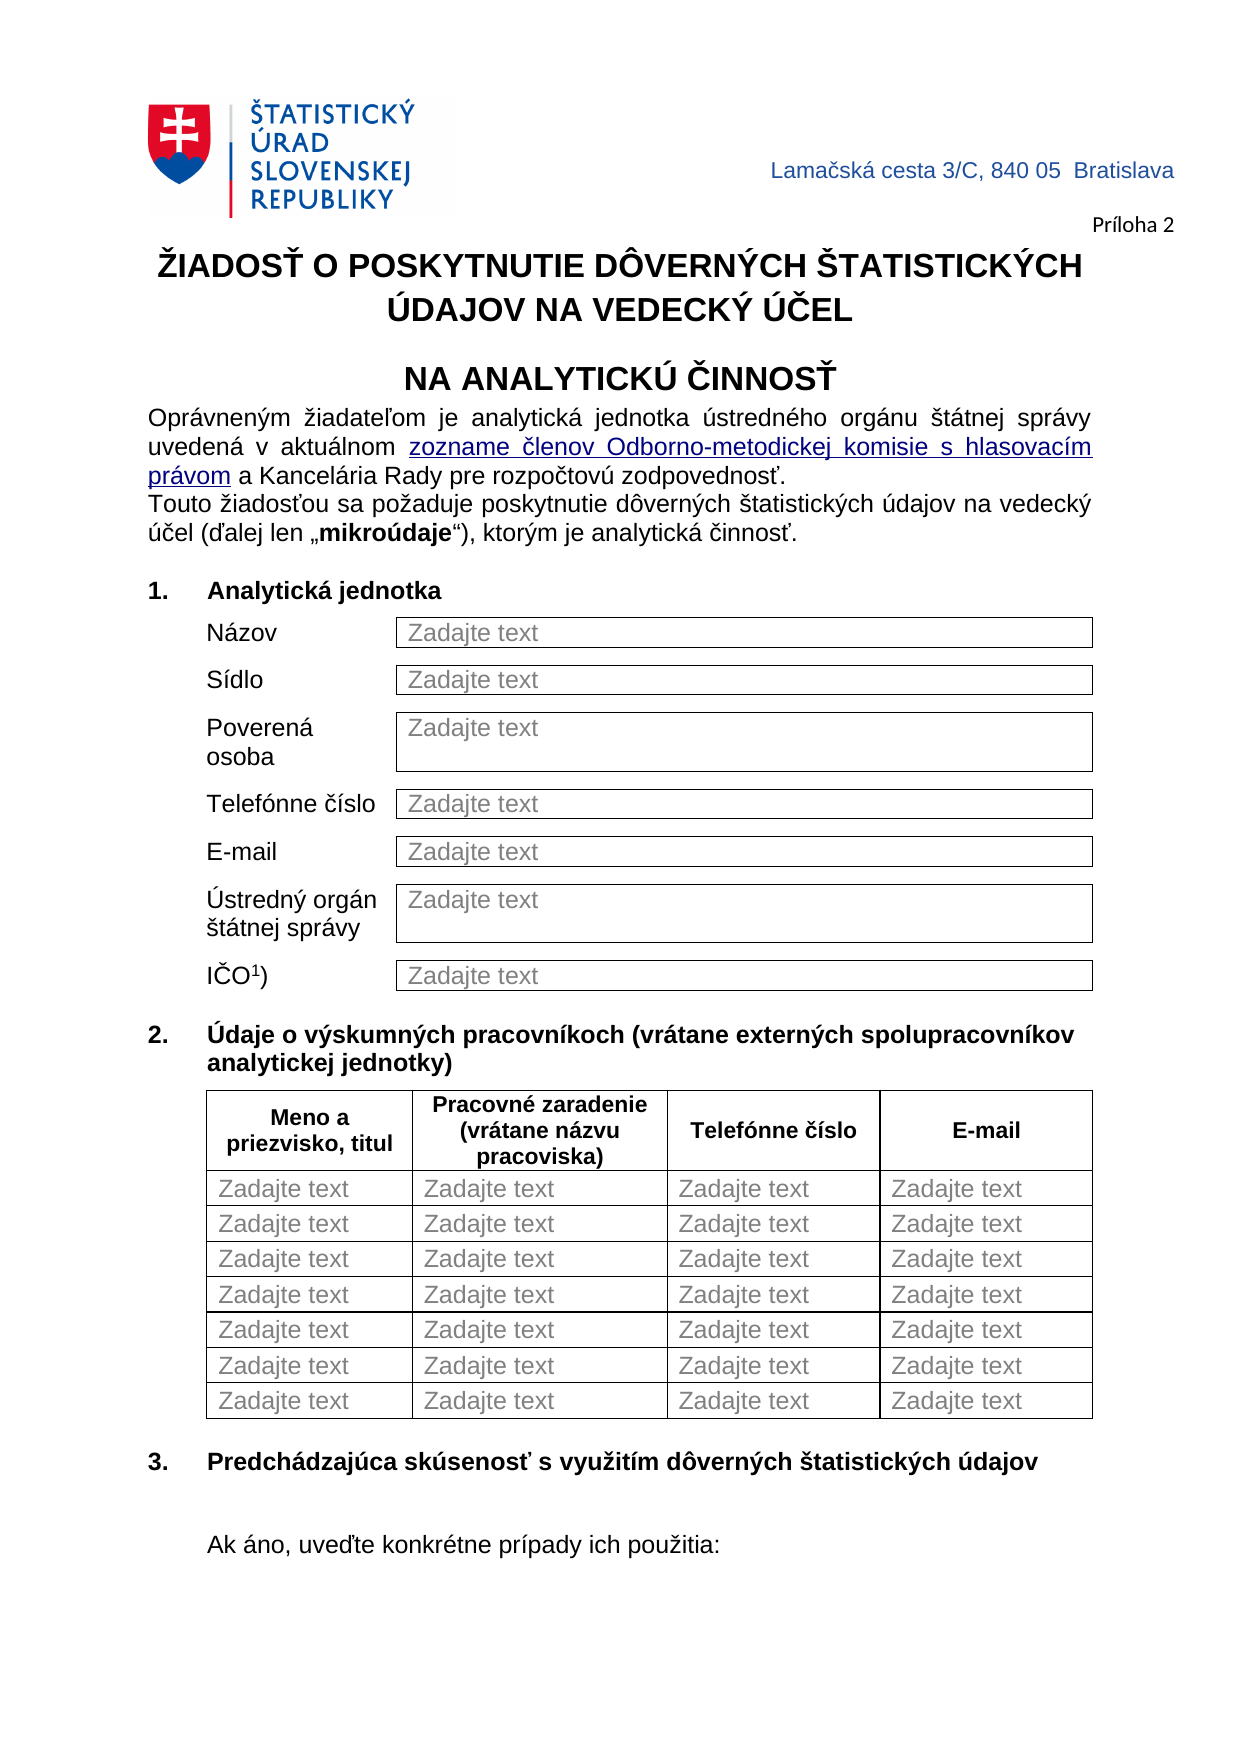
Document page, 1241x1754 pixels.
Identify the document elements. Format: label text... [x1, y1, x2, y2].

subtitle ŽIADOSŤ O POSKYTNUTIE DÔVERNÝCH ŠTATISTICKÝCH ÚDAJOV NA VEDECKÝ ÚČEL [148, 246, 1092, 328]
table_header Zadajte text [397, 666, 1092, 694]
text Ak áno, uveďte konkrétne prípady ich použitia: [207, 1530, 1092, 1559]
table_cell Zadajte text [881, 1171, 1092, 1205]
table_header Zadajte text [397, 837, 1092, 866]
table_header Poverená osoba [195, 712, 396, 771]
table_cell Zadajte text [668, 1277, 879, 1311]
table_cell Zadajte text [668, 1242, 879, 1276]
list Analytická jednotka [148, 576, 1092, 604]
table_cell Zadajte text [413, 1206, 667, 1241]
table_cell Zadajte text [207, 1383, 412, 1418]
table_header Meno a priezvisko, titul [207, 1091, 412, 1170]
table_cell Zadajte text [413, 1171, 667, 1205]
table_cell Zadajte text [207, 1313, 412, 1347]
table_cell Zadajte text [207, 1206, 412, 1241]
table_cell Zadajte text [668, 1171, 879, 1205]
table_cell Zadajte text [881, 1242, 1092, 1276]
list Predchádzajúca skúsenosť s využitím dôverných štatistických údajov [148, 1447, 1092, 1476]
table_cell Zadajte text [207, 1277, 412, 1311]
table_header Zadajte text [397, 713, 1092, 771]
table_header Telefónne číslo [195, 789, 396, 818]
table_cell Zadajte text [668, 1313, 879, 1347]
table_cell Zadajte text [413, 1383, 667, 1418]
table_cell Zadajte text [881, 1348, 1092, 1382]
text Oprávneným žiadateľom je analytická jednotka ústredného orgánu štátnej správy uvedená v aktuálnom zozname členov Odborno-metodickej komisie s hlasovacím právom a Kancelária Rady pre rozpočtovú zodpovednosť. [148, 403, 1092, 489]
table_cell Zadajte text [668, 1348, 879, 1382]
table_cell Zadajte text [413, 1277, 667, 1311]
table_header E-mail [881, 1091, 1092, 1170]
table_cell Zadajte text [207, 1242, 412, 1276]
table_cell Zadajte text [668, 1206, 879, 1241]
table_cell Zadajte text [207, 1171, 412, 1205]
text Touto žiadosťou sa požaduje poskytnutie dôverných štatistických údajov na vedecký účel (ďalej len „mikroúdaje“), ktorým je analytická činnosť. [148, 489, 1092, 547]
table_cell Zadajte text [413, 1313, 667, 1347]
table_cell Zadajte text [413, 1242, 667, 1276]
table_header Telefónne číslo [668, 1091, 879, 1170]
table_header E-mail [195, 836, 396, 866]
list Údaje o výskumných pracovníkoch (vrátane externých spolupracovníkov analytickej jednotky) [148, 1019, 1092, 1077]
table_cell Zadajte text [881, 1277, 1092, 1311]
table_header Ústredný orgán štátnej správy [195, 884, 396, 942]
table_header IČO1) [195, 960, 396, 990]
table_header Názov [195, 617, 396, 647]
table_cell Zadajte text [668, 1383, 879, 1418]
table_header Zadajte text [397, 885, 1092, 942]
table_cell Zadajte text [881, 1383, 1092, 1418]
table_header Zadajte text [397, 618, 1092, 647]
subtitle NA ANALYTICKÚ ČINNOSŤ [148, 359, 1092, 397]
table_header Sídlo [195, 665, 396, 694]
table_cell Zadajte text [413, 1348, 667, 1382]
table_cell Zadajte text [881, 1206, 1092, 1241]
table_cell Zadajte text [881, 1313, 1092, 1347]
table_cell Zadajte text [207, 1348, 412, 1382]
table_header Pracovné zaradenie (vrátane názvu pracoviska) [413, 1091, 667, 1170]
table_header Zadajte text [397, 790, 1092, 818]
table_header Zadajte text [397, 961, 1092, 990]
